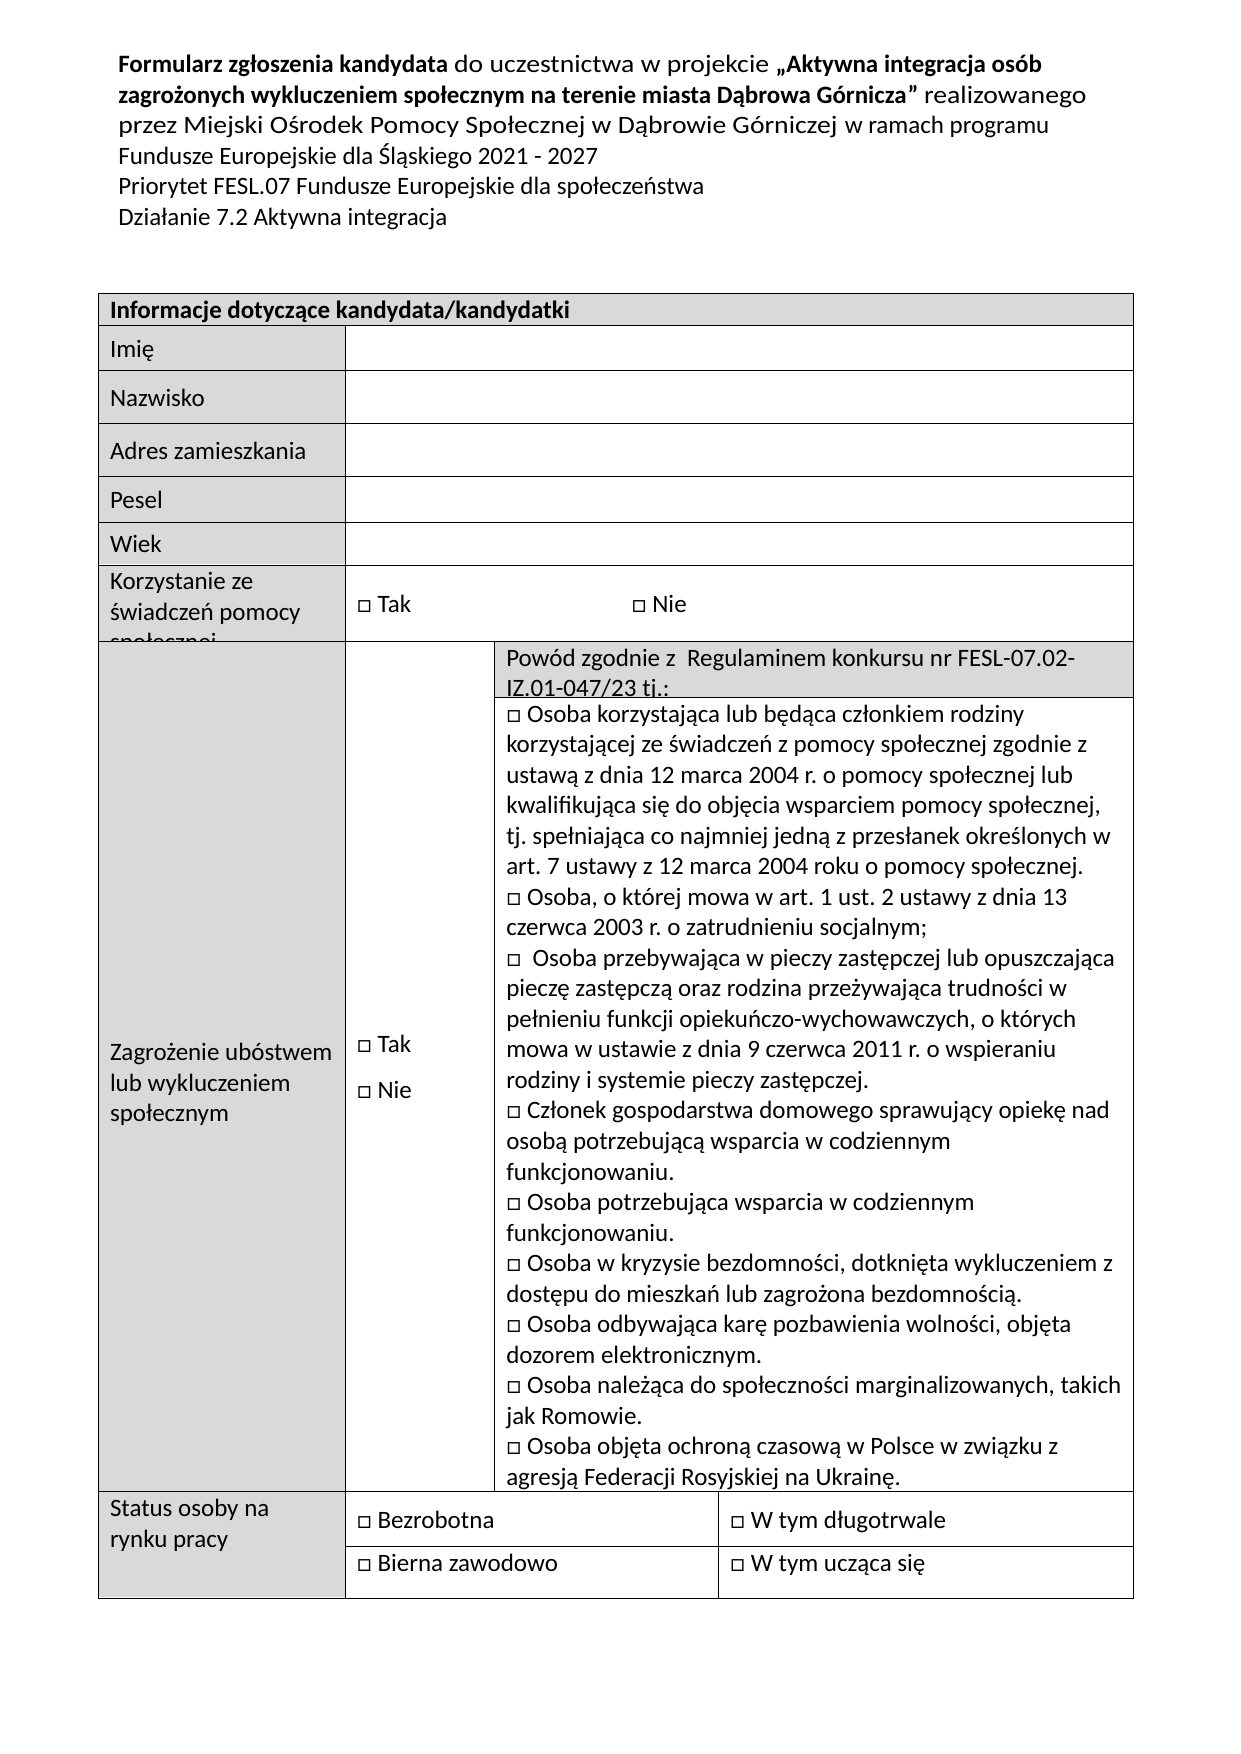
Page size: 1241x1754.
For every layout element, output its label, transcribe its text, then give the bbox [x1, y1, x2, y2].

table_cell Powód zgodnie z Regulaminem konkursu nr FESL-07.02-IZ.01-047/23 tj.: [495, 642, 1133, 697]
table_cell Adres zamieszkania [99, 424, 345, 476]
table_cell □ Bezrobotna [346, 1492, 718, 1546]
table_cell □ Osoba korzystająca lub będąca członkiem rodziny korzystającej ze świadczeń z pomocy społecznej zgodnie z ustawą z dnia 12 marca 2004 r. o pomocy społecznej lub kwalifikująca się do objęcia wsparciem pomocy społecznej, tj. spełniająca co najmniej jedną z przesłanek określonych w art. 7 ustawy z 12 marca 2004 roku o pomocy społecznej. □ Osoba, o której mowa w art. 1 ust. 2 ustawy z dnia 13 czerwca 2003 r. o zatrudnieniu socjalnym; □ Osoba przebywająca w pieczy zastępczej lub opuszczająca pieczę zastępczą oraz rodzina przeżywająca trudności w pełnieniu funkcji opiekuńczo-wychowawczych, o których mowa w ustawie z dnia 9 czerwca 2011 r. o wspieraniu rodziny i systemie pieczy zastępczej. □ Członek gospodarstwa domowego sprawujący opiekę nad osobą potrzebującą wsparcia w codziennym funkcjonowaniu. □ Osoba potrzebująca wsparcia w codziennym funkcjonowaniu. □ Osoba w kryzysie bezdomności, dotknięta wykluczeniem z dostępu do mieszkań lub zagrożona bezdomnością. □ Osoba odbywająca karę pozbawienia wolności, objęta dozorem elektronicznym. □ Osoba należąca do społeczności marginalizowanych, takich jak Romowie. □ Osoba objęta ochroną czasową w Polsce w związku z agresją Federacji Rosyjskiej na Ukrainę. □ Osoba, która opuściła jednostkę penitencjarną w terminie ostatnich 12 miesięcy. □ Osoba korzystająca z programu FE PŻ. □ Osoba opuszczająca placówkę opieki instytucjonalnej, w tym w szczególności dom pomocy społecznej. □ Osoba wykluczona komunikacyjnie. □ Osoba o znacznym lub umiarkowanym stopniu niepełnosprawności, z niepełnosprawnością sprzężoną/ osoba z zaburzeniami psychicznymi /osoba z niepełnosprawnością intelektualną oraz osoba z całościowymi zaburzeniami rozwojowymi (zgodne z ICD – 10). [495, 698, 1133, 1491]
table_cell Korzystanie ze świadczeń pomocy społecznej [99, 566, 345, 641]
table_cell □ Tak □ Nie [346, 642, 494, 1491]
table_cell □ W tym długotrwale [719, 1492, 1133, 1546]
table_cell Wiek [99, 523, 345, 564]
table_cell □ Bierna zawodowo [346, 1547, 718, 1597]
table_cell [346, 326, 1133, 370]
table_cell Nazwisko [99, 371, 345, 423]
text Priorytet FESL.07 Fundusze Europejskie dla społeczeństwa [118, 171, 1122, 201]
table_header Informacje dotyczące kandydata/kandydatki [99, 294, 1133, 325]
table_cell [346, 371, 1133, 423]
table_cell Imię [99, 326, 345, 370]
table_cell [346, 424, 1133, 476]
table_cell □ Tak □ Nie [346, 566, 1133, 641]
text Działanie 7.2 Aktywna integracja [118, 201, 1122, 232]
table_cell Status osoby na rynku pracy [99, 1492, 345, 1597]
text Formularz zgłoszenia kandydata do uczestnictwa w projekcie „Aktywna integracja osób zagrożonych wykluczeniem społecznym na terenie miasta Dąbrowa Górnicza” realizowanego przez Miejski Ośrodek Pomocy Społecznej w Dąbrowie Górniczej w ramach programu Fundusze Europejskie dla Śląskiego 2021 - 2027 [118, 48, 1122, 171]
table_cell [346, 523, 1133, 564]
table_cell □ W tym ucząca się [719, 1547, 1133, 1597]
table_cell Zagrożenie ubóstwem lub wykluczeniem społecznym [99, 642, 345, 1491]
table_cell [346, 477, 1133, 522]
table_cell Pesel [99, 477, 345, 522]
